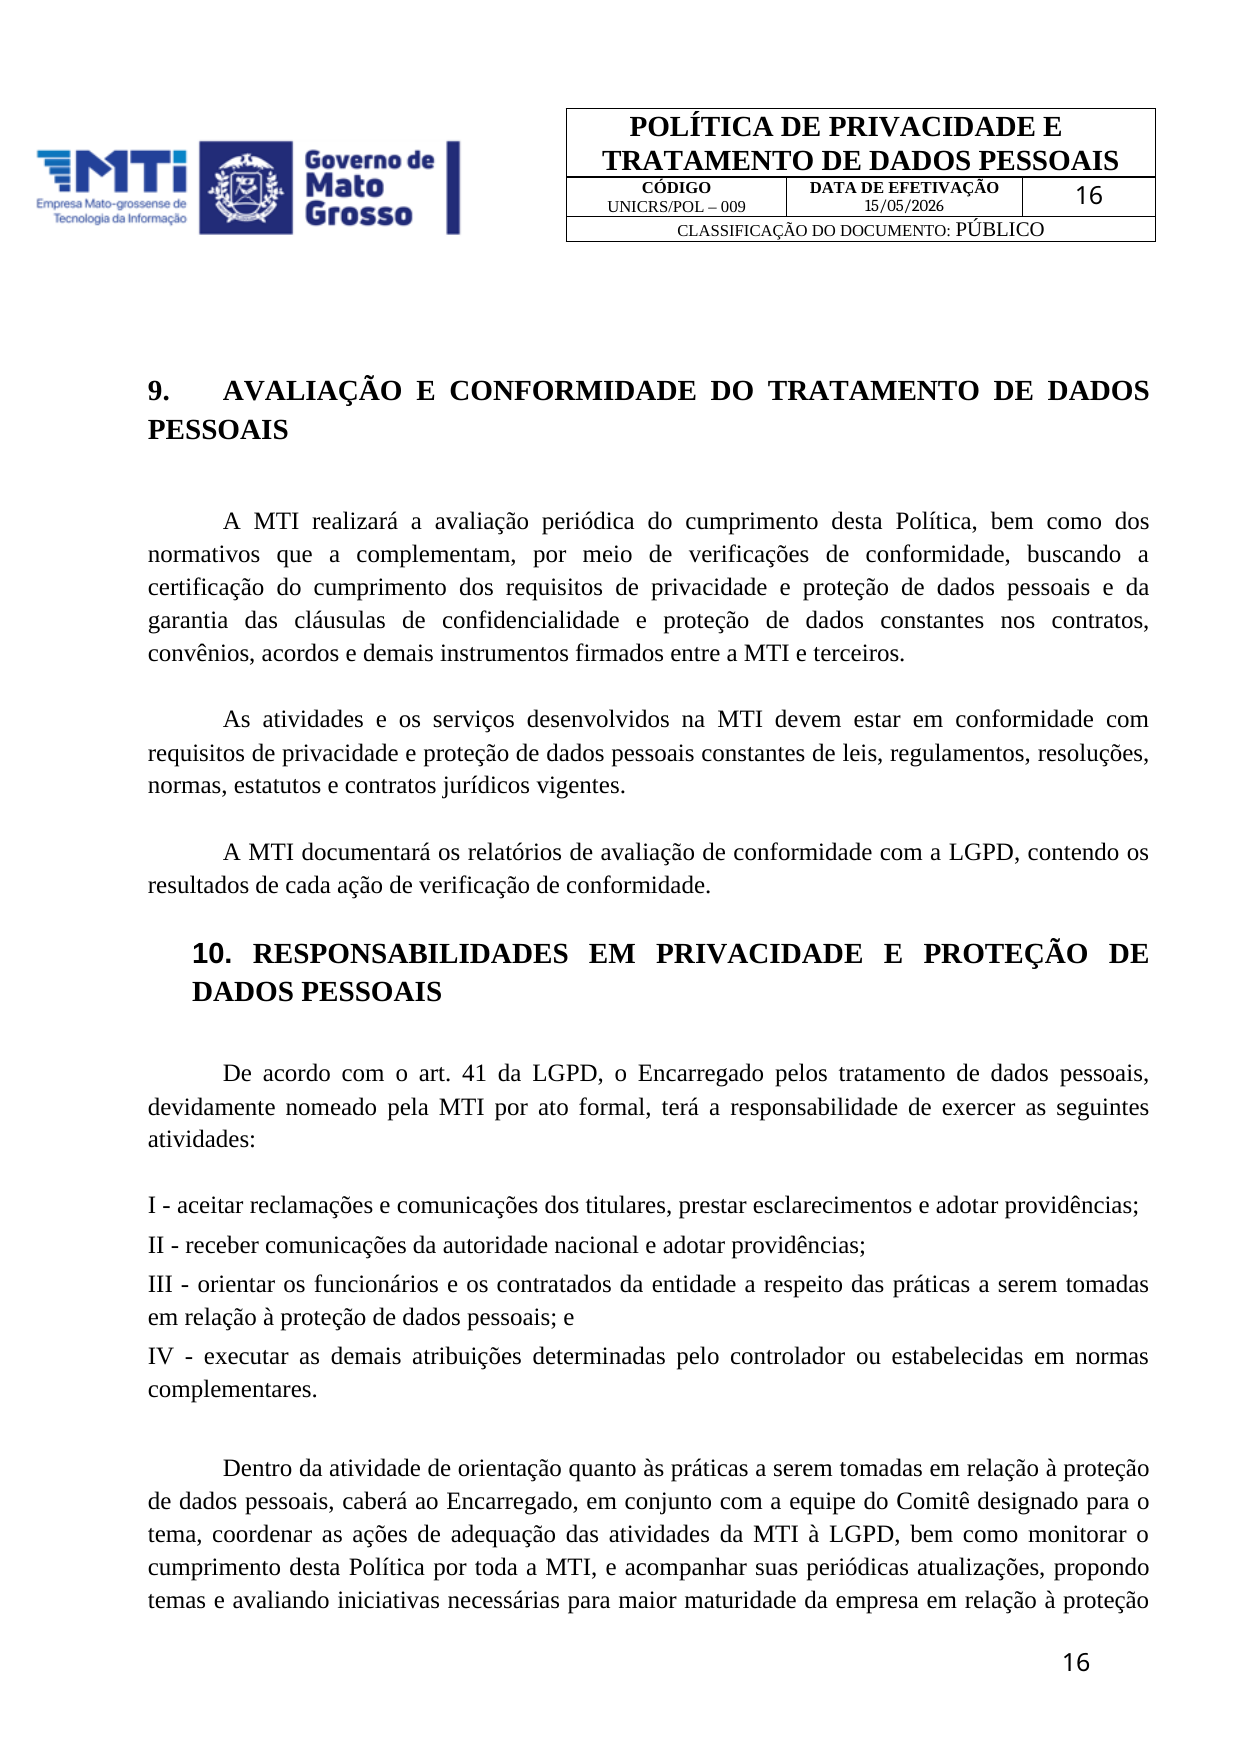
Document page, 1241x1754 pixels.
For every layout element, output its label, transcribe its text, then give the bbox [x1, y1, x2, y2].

text As atividades e os serviços desenvolvidos na MTI devem estar em conformidade com requisitos de privacidade e proteção de dados pessoais constantes de leis, regulamentos, resoluções, normas, estatutos e contratos jurídicos vigentes. [148, 704, 1150, 799]
text A MTI realizará a avaliação periódica do cumprimento desta Política, bem como dos normativos que a complementam, por meio de verificações de conformidade, buscando a certificação do cumprimento dos requisitos de privacidade e proteção de dados pessoais e da garantia das cláusulas de confidencialidade e proteção de dados constantes nos contratos, convênios, acordos e demais instrumentos firmados entre a MTI e terceiros. [148, 506, 1150, 667]
text I - aceitar reclamações e comunicações dos titulares, prestar esclarecimentos e adotar providências; [148, 1191, 1150, 1219]
text A MTI documentará os relatórios de avaliação de conformidade com a LGPD, contendo os resultados de cada ação de verificação de conformidade. [148, 837, 1150, 898]
subtitle 10. RESPONSABILIDADES EM PRIVACIDADE E PROTEÇÃO DE DADOS PESSOAIS [192, 936, 1150, 1008]
text II - receber comunicações da autoridade nacional e adotar providências; [148, 1230, 1150, 1259]
text Dentro da atividade de orientação quanto às práticas a serem tomadas em relação à proteção de dados pessoais, caberá ao Encarregado, em conjunto com a equipe do Comitê designado para o tema, coordenar as ações de adequação das atividades da MTI à LGPD, bem como monitorar o cumprimento desta Política por toda a MTI, e acompanhar suas periódicas atualizações, propondo temas e avaliando iniciativas necessárias para maior maturidade da empresa em relação à proteção [148, 1453, 1150, 1614]
text De acordo com o art. 41 da LGPD, o Encarregado pelos tratamento de dados pessoais, devidamente nomeado pela MTI por ato formal, terá a responsabilidade de exercer as seguintes atividades: [148, 1058, 1150, 1153]
text IV - executar as demais atribuições determinadas pelo controlador ou estabelecidas em normas complementares. [148, 1341, 1150, 1403]
picture [22, 136, 468, 243]
subtitle AVALIAÇÃO E CONFORMIDADE DO TRATAMENTO DE DADOS PESSOAIS [148, 373, 1150, 445]
text III - orientar os funcionários e os contratados da entidade a respeito das práticas a serem tomadas em relação à proteção de dados pessoais; e [148, 1269, 1150, 1331]
